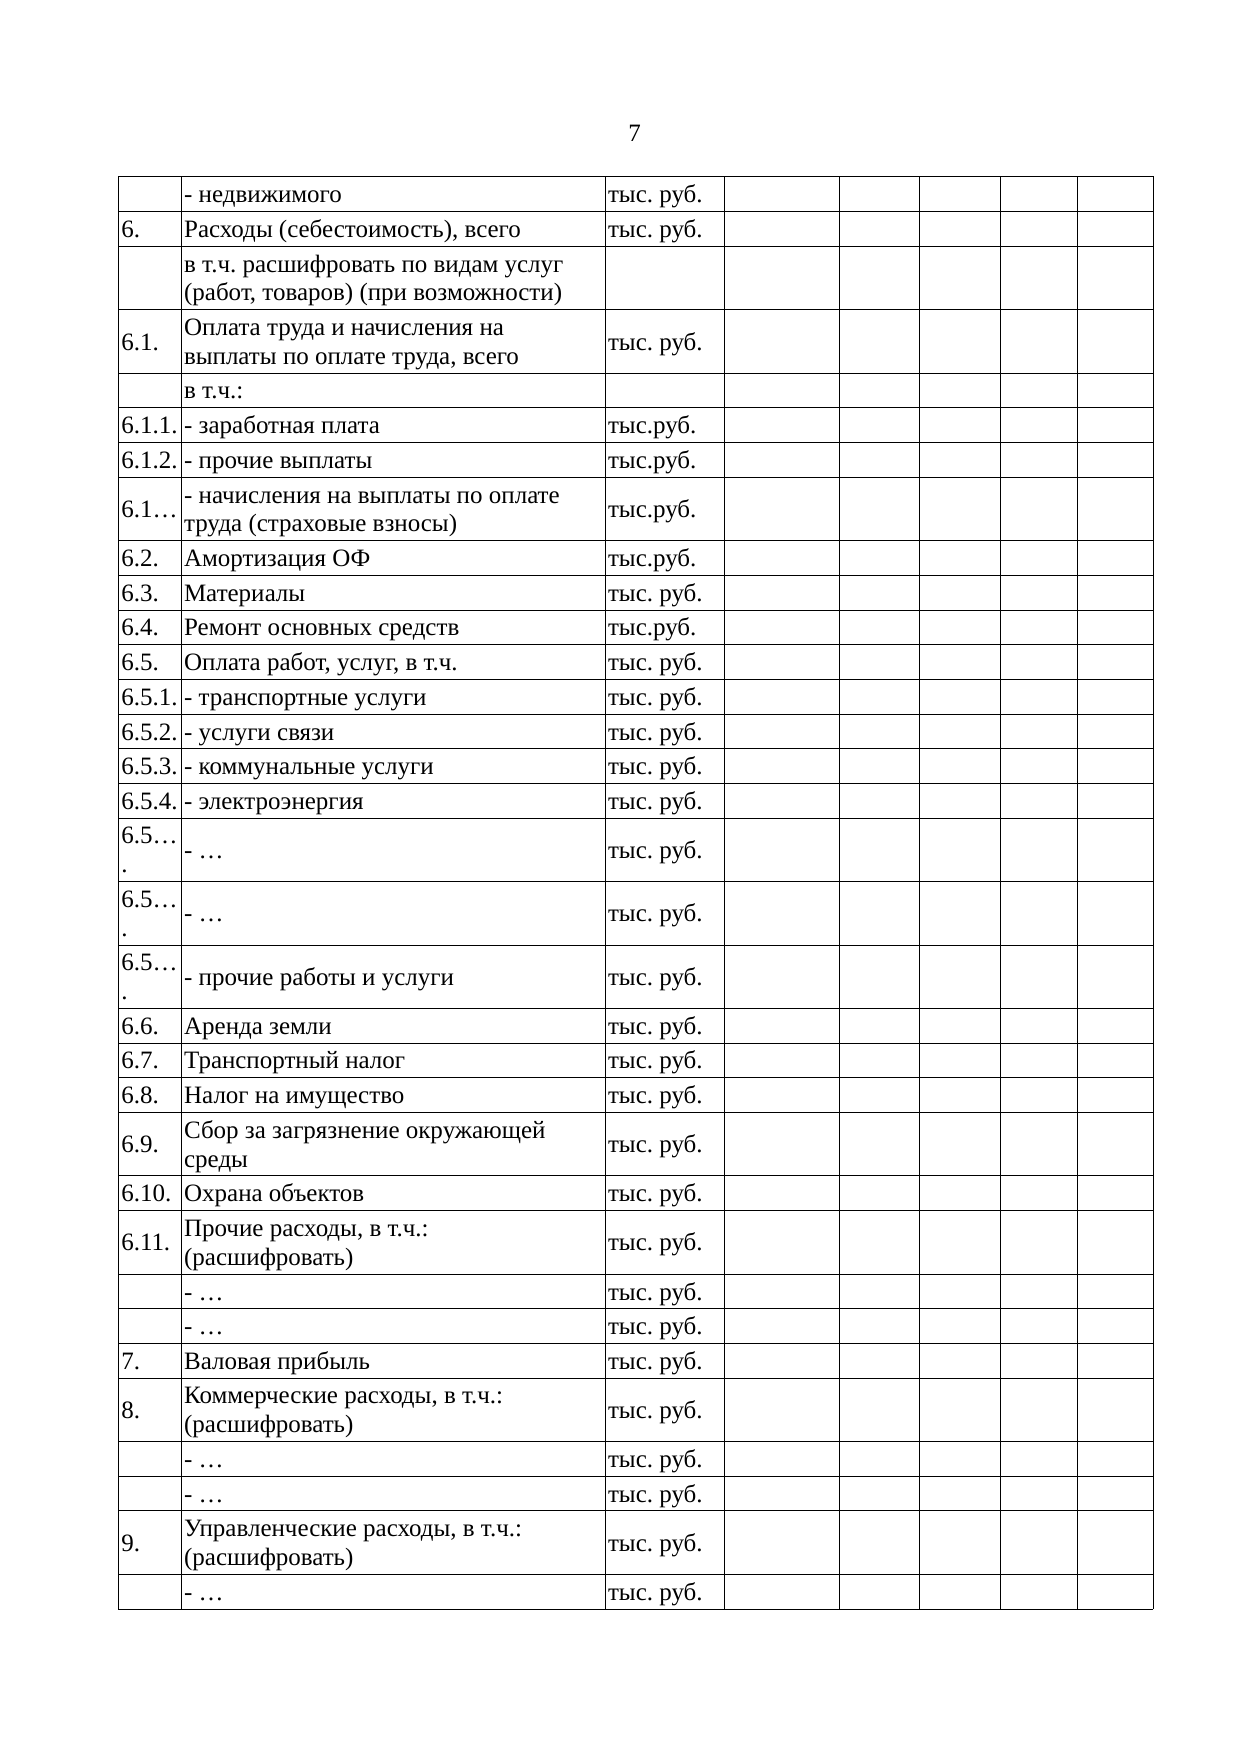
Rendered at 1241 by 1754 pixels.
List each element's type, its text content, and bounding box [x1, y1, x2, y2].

table_cell 6.7. [119, 1044, 181, 1077]
table_cell [840, 1379, 919, 1441]
table_cell [1001, 611, 1077, 644]
table_cell [920, 1078, 1000, 1112]
table_cell [920, 1113, 1000, 1175]
table_cell [1001, 247, 1077, 309]
table_cell тыс. руб. [606, 715, 724, 748]
table_cell [920, 1442, 1000, 1476]
table_cell [725, 749, 839, 783]
table_cell [920, 541, 1000, 575]
table_cell [1078, 1344, 1153, 1378]
table_cell тыс. руб. [606, 946, 724, 1008]
table_cell в т.ч. расшифровать по видам услуг (работ, товаров) (при возможности) [182, 247, 605, 309]
table_cell - прочие выплаты [182, 443, 605, 477]
table_cell тыс. руб. [606, 1275, 724, 1308]
table_cell 6.9. [119, 1113, 181, 1175]
table_cell 6.11. [119, 1211, 181, 1273]
table_cell 8. [119, 1379, 181, 1441]
table_cell [1001, 680, 1077, 713]
table_cell [606, 247, 724, 309]
table_cell [840, 1113, 919, 1175]
table_cell [840, 715, 919, 748]
table_cell 6.8. [119, 1078, 181, 1112]
table_cell [119, 1477, 181, 1510]
table_cell [1078, 443, 1153, 477]
table_cell - электроэнергия [182, 784, 605, 818]
table_cell [725, 478, 839, 540]
table_cell [725, 408, 839, 442]
table_cell - … [182, 882, 605, 944]
table_cell [1001, 882, 1077, 944]
table_cell [840, 1275, 919, 1308]
table_cell [725, 443, 839, 477]
table_cell [1078, 680, 1153, 713]
table_cell [840, 541, 919, 575]
table_cell [1001, 784, 1077, 818]
table_cell 6.5.1. [119, 680, 181, 713]
table_cell [1078, 1379, 1153, 1441]
table_cell [920, 443, 1000, 477]
table_cell Оплата работ, услуг, в т.ч. [182, 645, 605, 679]
table_cell [840, 1044, 919, 1077]
table_cell в т.ч.: [182, 374, 605, 407]
table_cell [840, 946, 919, 1008]
table_cell [920, 576, 1000, 609]
table_cell - … [182, 1477, 605, 1510]
table_cell [725, 1113, 839, 1175]
table_cell [1078, 1477, 1153, 1510]
table_cell [606, 374, 724, 407]
table_cell [840, 478, 919, 540]
table_cell [840, 1575, 919, 1608]
table_cell [840, 247, 919, 309]
table_cell [119, 247, 181, 309]
table_cell 6.3. [119, 576, 181, 609]
table_cell [1001, 1477, 1077, 1510]
table_cell [725, 1211, 839, 1273]
table_cell [725, 680, 839, 713]
table_cell [840, 408, 919, 442]
table_cell [119, 1575, 181, 1608]
table_cell [725, 946, 839, 1008]
table_cell [840, 1211, 919, 1273]
table_cell 6.5.2. [119, 715, 181, 748]
table_cell [725, 1275, 839, 1308]
table_cell [725, 1575, 839, 1608]
table_cell [1078, 882, 1153, 944]
table_cell [725, 541, 839, 575]
table_cell - услуги связи [182, 715, 605, 748]
table_cell [1001, 177, 1077, 211]
table_cell тыс. руб. [606, 784, 724, 818]
table_cell [1078, 645, 1153, 679]
table_cell [920, 1275, 1000, 1308]
table_cell 6.1… [119, 478, 181, 540]
table_cell [1001, 1044, 1077, 1077]
table_cell [920, 1009, 1000, 1043]
table_cell тыс. руб. [606, 1176, 724, 1210]
table_cell [840, 1442, 919, 1476]
table_cell 6.4. [119, 611, 181, 644]
table_cell 6.5. [119, 645, 181, 679]
table_cell тыс.руб. [606, 478, 724, 540]
table_cell [920, 1575, 1000, 1608]
table_cell тыс. руб. [606, 1113, 724, 1175]
table_cell [840, 310, 919, 373]
table_cell 6.5.4. [119, 784, 181, 818]
table_cell [920, 1044, 1000, 1077]
table_cell [920, 680, 1000, 713]
table_cell [725, 882, 839, 944]
table_cell тыс. руб. [606, 1044, 724, 1077]
table_cell [1001, 1176, 1077, 1210]
table_cell Транспортный налог [182, 1044, 605, 1077]
table_cell [725, 645, 839, 679]
table_cell тыс. руб. [606, 177, 724, 211]
table_cell [1078, 1113, 1153, 1175]
table_cell тыс.руб. [606, 611, 724, 644]
table_header [725, 212, 839, 246]
table_cell [725, 715, 839, 748]
table_cell [725, 784, 839, 818]
table_cell [840, 1009, 919, 1043]
table_cell [1001, 749, 1077, 783]
table_cell - … [182, 1309, 605, 1343]
table_cell [725, 576, 839, 609]
table_cell [840, 1511, 919, 1574]
table_cell [725, 1379, 839, 1441]
table_cell [1078, 819, 1153, 881]
table_cell [725, 1309, 839, 1343]
table_cell [1078, 1176, 1153, 1210]
table_cell [725, 819, 839, 881]
table_cell тыс. руб. [606, 645, 724, 679]
table_cell [1001, 541, 1077, 575]
table_cell [1078, 1275, 1153, 1308]
table_cell Охрана объектов [182, 1176, 605, 1210]
table_cell [725, 1078, 839, 1112]
table_cell [1001, 310, 1077, 373]
table_header [1078, 212, 1153, 246]
table_cell [1078, 784, 1153, 818]
table_header [1001, 212, 1077, 246]
table_cell [1001, 1575, 1077, 1608]
table_cell [1078, 1309, 1153, 1343]
table_cell [840, 1477, 919, 1510]
table_cell - заработная плата [182, 408, 605, 442]
table_header Расходы (себестоимость), всего [182, 212, 605, 246]
table_cell [920, 1477, 1000, 1510]
table_cell - прочие работы и услуги [182, 946, 605, 1008]
table_cell Сбор за загрязнение окружающей среды [182, 1113, 605, 1175]
table_cell тыс. руб. [606, 1379, 724, 1441]
table_cell [119, 1275, 181, 1308]
table_cell [1001, 1511, 1077, 1574]
table_cell Амортизация ОФ [182, 541, 605, 575]
table_cell [1078, 541, 1153, 575]
table_cell 6.2. [119, 541, 181, 575]
table_cell [920, 1379, 1000, 1441]
table_cell [1078, 946, 1153, 1008]
table_cell [1001, 1009, 1077, 1043]
table_cell [1001, 1078, 1077, 1112]
table_cell - недвижимого [182, 177, 605, 211]
table_cell - коммунальные услуги [182, 749, 605, 783]
table_cell [840, 819, 919, 881]
table_cell [1078, 611, 1153, 644]
table_cell тыс.руб. [606, 443, 724, 477]
table_cell [725, 1511, 839, 1574]
table_cell [725, 1442, 839, 1476]
table_cell [725, 374, 839, 407]
table_cell - … [182, 1275, 605, 1308]
table_cell [1001, 1379, 1077, 1441]
table_cell - … [182, 1575, 605, 1608]
table_cell [840, 1344, 919, 1378]
table_cell тыс.руб. [606, 408, 724, 442]
table_cell [119, 1309, 181, 1343]
table_cell [1001, 819, 1077, 881]
table_cell тыс. руб. [606, 1477, 724, 1510]
table_cell [119, 1442, 181, 1476]
table_cell [920, 1309, 1000, 1343]
table_cell [1001, 1113, 1077, 1175]
table_cell [725, 177, 839, 211]
table_cell тыс. руб. [606, 749, 724, 783]
table_cell Ремонт основных средств [182, 611, 605, 644]
table_cell тыс. руб. [606, 310, 724, 373]
table_cell [119, 177, 181, 211]
table_cell [920, 310, 1000, 373]
table_cell [920, 1211, 1000, 1273]
table_cell 7. [119, 1344, 181, 1378]
table_cell 6.6. [119, 1009, 181, 1043]
table_header [840, 212, 919, 246]
table_cell [1001, 374, 1077, 407]
table_cell [840, 611, 919, 644]
table_cell [1078, 1511, 1153, 1574]
table_cell [1078, 1575, 1153, 1608]
table_cell тыс.руб. [606, 541, 724, 575]
table_cell [920, 749, 1000, 783]
table_cell [1078, 1078, 1153, 1112]
table_cell [1078, 1009, 1153, 1043]
table_cell Прочие расходы, в т.ч.: (расшифровать) [182, 1211, 605, 1273]
table_cell [840, 1176, 919, 1210]
table_cell [920, 374, 1000, 407]
table_cell 6.1. [119, 310, 181, 373]
table_cell [840, 1078, 919, 1112]
table_cell [1001, 715, 1077, 748]
table_cell тыс. руб. [606, 1442, 724, 1476]
table_cell [920, 177, 1000, 211]
table_cell [725, 310, 839, 373]
table_cell [725, 611, 839, 644]
table_cell [1078, 749, 1153, 783]
table_cell 6.1.2. [119, 443, 181, 477]
table_cell [1078, 408, 1153, 442]
table_cell [840, 645, 919, 679]
table_cell Материалы [182, 576, 605, 609]
table_cell тыс. руб. [606, 1309, 724, 1343]
table_cell [840, 1309, 919, 1343]
table_cell [725, 1477, 839, 1510]
table_cell [920, 819, 1000, 881]
table_cell [725, 1176, 839, 1210]
table_cell [1078, 310, 1153, 373]
table_cell [1078, 374, 1153, 407]
table_cell [725, 1344, 839, 1378]
table_cell [840, 680, 919, 713]
table_cell Валовая прибыль [182, 1344, 605, 1378]
table_cell тыс. руб. [606, 1211, 724, 1273]
table_cell [840, 576, 919, 609]
table_cell [725, 1009, 839, 1043]
table_cell [1078, 715, 1153, 748]
table_cell [840, 177, 919, 211]
table_cell [1078, 478, 1153, 540]
table_cell [1078, 247, 1153, 309]
table_cell Аренда земли [182, 1009, 605, 1043]
table_cell [920, 1176, 1000, 1210]
table_header тыс. руб. [606, 212, 724, 246]
table_cell [725, 247, 839, 309]
table_cell тыс. руб. [606, 1344, 724, 1378]
table_cell [1078, 177, 1153, 211]
table_cell тыс. руб. [606, 1078, 724, 1112]
table_cell 6.5…. [119, 882, 181, 944]
table_cell [840, 443, 919, 477]
table_cell [920, 715, 1000, 748]
table_cell [920, 247, 1000, 309]
table_cell [1001, 1442, 1077, 1476]
table_cell [1001, 1344, 1077, 1378]
table_cell тыс. руб. [606, 1511, 724, 1574]
table_cell тыс. руб. [606, 680, 724, 713]
table_cell Оплата труда и начисления на выплаты по оплате труда, всего [182, 310, 605, 373]
table_cell [1001, 1309, 1077, 1343]
table_cell [920, 784, 1000, 818]
table_cell [1078, 1044, 1153, 1077]
table_cell [840, 749, 919, 783]
table_cell [920, 1344, 1000, 1378]
table_cell Налог на имущество [182, 1078, 605, 1112]
table_cell - начисления на выплаты по оплате труда (страховые взносы) [182, 478, 605, 540]
table_cell - транспортные услуги [182, 680, 605, 713]
table_cell [920, 882, 1000, 944]
table_cell 6.1.1. [119, 408, 181, 442]
table_cell 9. [119, 1511, 181, 1574]
table_cell [920, 408, 1000, 442]
table_cell [1078, 1211, 1153, 1273]
table_cell [1001, 946, 1077, 1008]
table_cell тыс. руб. [606, 882, 724, 944]
table_cell 6.5.3. [119, 749, 181, 783]
table_cell [920, 478, 1000, 540]
table_cell [1001, 478, 1077, 540]
table_header 6. [119, 212, 181, 246]
table_cell тыс. руб. [606, 1575, 724, 1608]
table_cell Управленческие расходы, в т.ч.: (расшифровать) [182, 1511, 605, 1574]
table_cell - … [182, 819, 605, 881]
table_cell [1001, 1211, 1077, 1273]
table_cell [1001, 408, 1077, 442]
table_cell тыс. руб. [606, 1009, 724, 1043]
table_cell [920, 1511, 1000, 1574]
table_cell [1001, 443, 1077, 477]
table_cell [1078, 576, 1153, 609]
table_cell 6.10. [119, 1176, 181, 1210]
table_cell - … [182, 1442, 605, 1476]
table_cell 6.5…. [119, 946, 181, 1008]
table_cell [840, 374, 919, 407]
table_cell [1078, 1442, 1153, 1476]
table_cell [920, 611, 1000, 644]
table_cell Коммерческие расходы, в т.ч.:(расшифровать) [182, 1379, 605, 1441]
table_cell [119, 374, 181, 407]
table_cell тыс. руб. [606, 819, 724, 881]
table_header [920, 212, 1000, 246]
table_cell [725, 1044, 839, 1077]
table_cell [840, 784, 919, 818]
table_cell [1001, 1275, 1077, 1308]
table_cell [1001, 576, 1077, 609]
table_cell [920, 946, 1000, 1008]
table_cell 6.5…. [119, 819, 181, 881]
table_cell [840, 882, 919, 944]
table_cell [920, 645, 1000, 679]
table_cell тыс. руб. [606, 576, 724, 609]
table_cell [1001, 645, 1077, 679]
